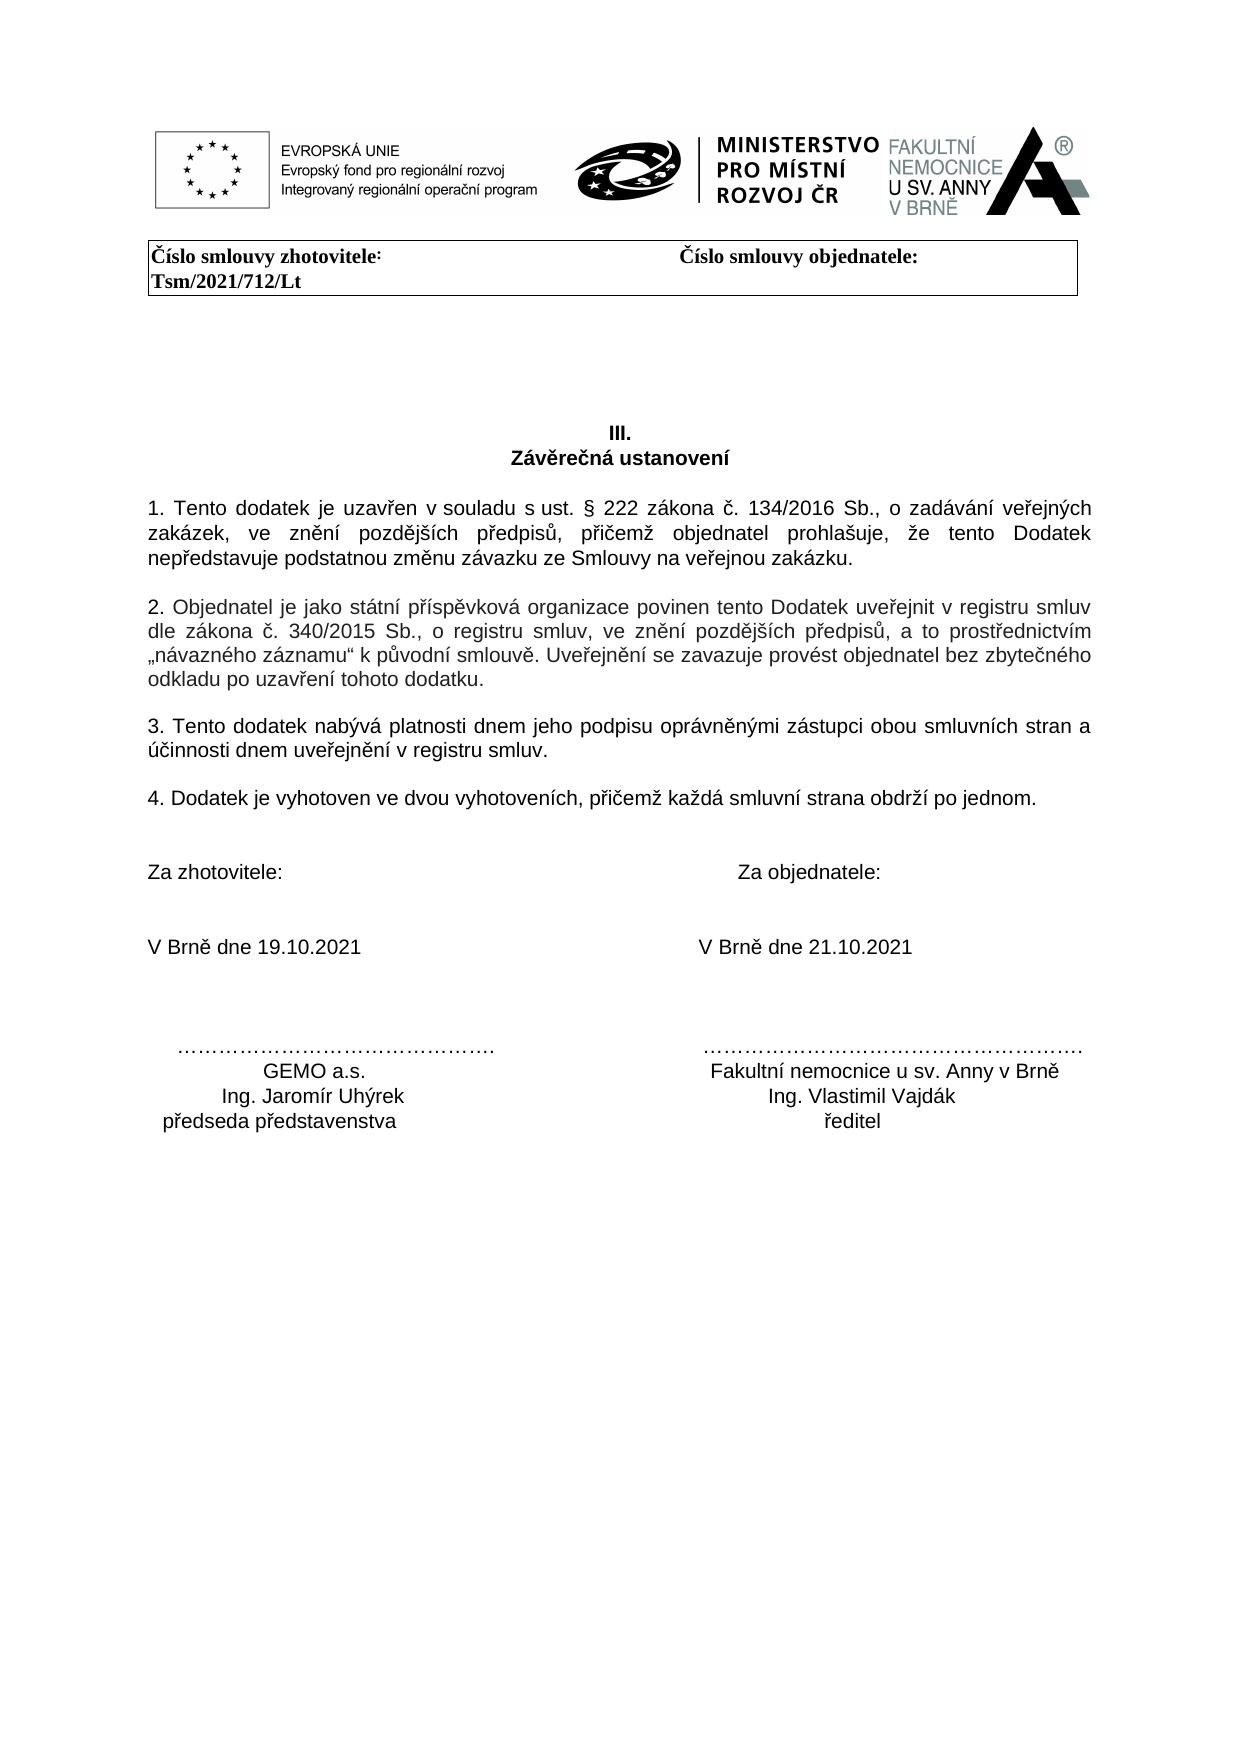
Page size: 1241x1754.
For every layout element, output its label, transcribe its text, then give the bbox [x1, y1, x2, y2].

subtitle Za zhotovitele: Za objednatele: [147, 859, 1093, 884]
subtitle Závěrečná ustanovení [147, 445, 1093, 470]
text 3. Tento dodatek nabývá platnosti dnem jeho podpisu oprávněnými zástupci obou smluvních stran a účinnosti dnem uveřejnění v registru smluv. [147, 714, 1093, 762]
subtitle ………………………………………. ………………………………………………. [147, 1033, 1093, 1058]
subtitle Ing. Jaromír Uhýrek Ing. Vlastimil Vajdák [148, 1083, 1093, 1108]
subtitle V Brně dne 19.10.2021 V Brně dne 21.10.2021 [147, 934, 1093, 959]
subtitle 1. Tento dodatek je uzavřen v souladu s ust. § 222 zákona č. 134/2016 Sb., o zadávání veřejných zakázek, ve znění pozdějších předpisů, přičemž objednatel prohlašuje, že tento Dodatek nepředstavuje podstatnou změnu závazku ze Smlouvy na veřejnou zakázku. [147, 495, 1093, 570]
subtitle III. [147, 420, 1093, 445]
subtitle předseda představenstva ředitel [148, 1108, 1093, 1133]
text 2. Objednatel je jako státní příspěvková organizace povinen tento Dodatek uveřejnit v registru smluv dle zákona č. 340/2015 Sb., o registru smluv, ve znění pozdějších předpisů, a to prostřednictvím „návazného záznamu“ k původní smlouvě. Uveřejnění se zavazuje provést objednatel bez zbytečného odkladu po uzavření tohoto dodatku. [147, 594, 1093, 690]
subtitle GEMO a.s. Fakultní nemocnice u sv. Anny v Brně [147, 1058, 1093, 1083]
text 4. Dodatek je vyhotoven ve dvou vyhotoveních, přičemž každá smluvní strana obdrží po jednom. [147, 786, 1093, 810]
